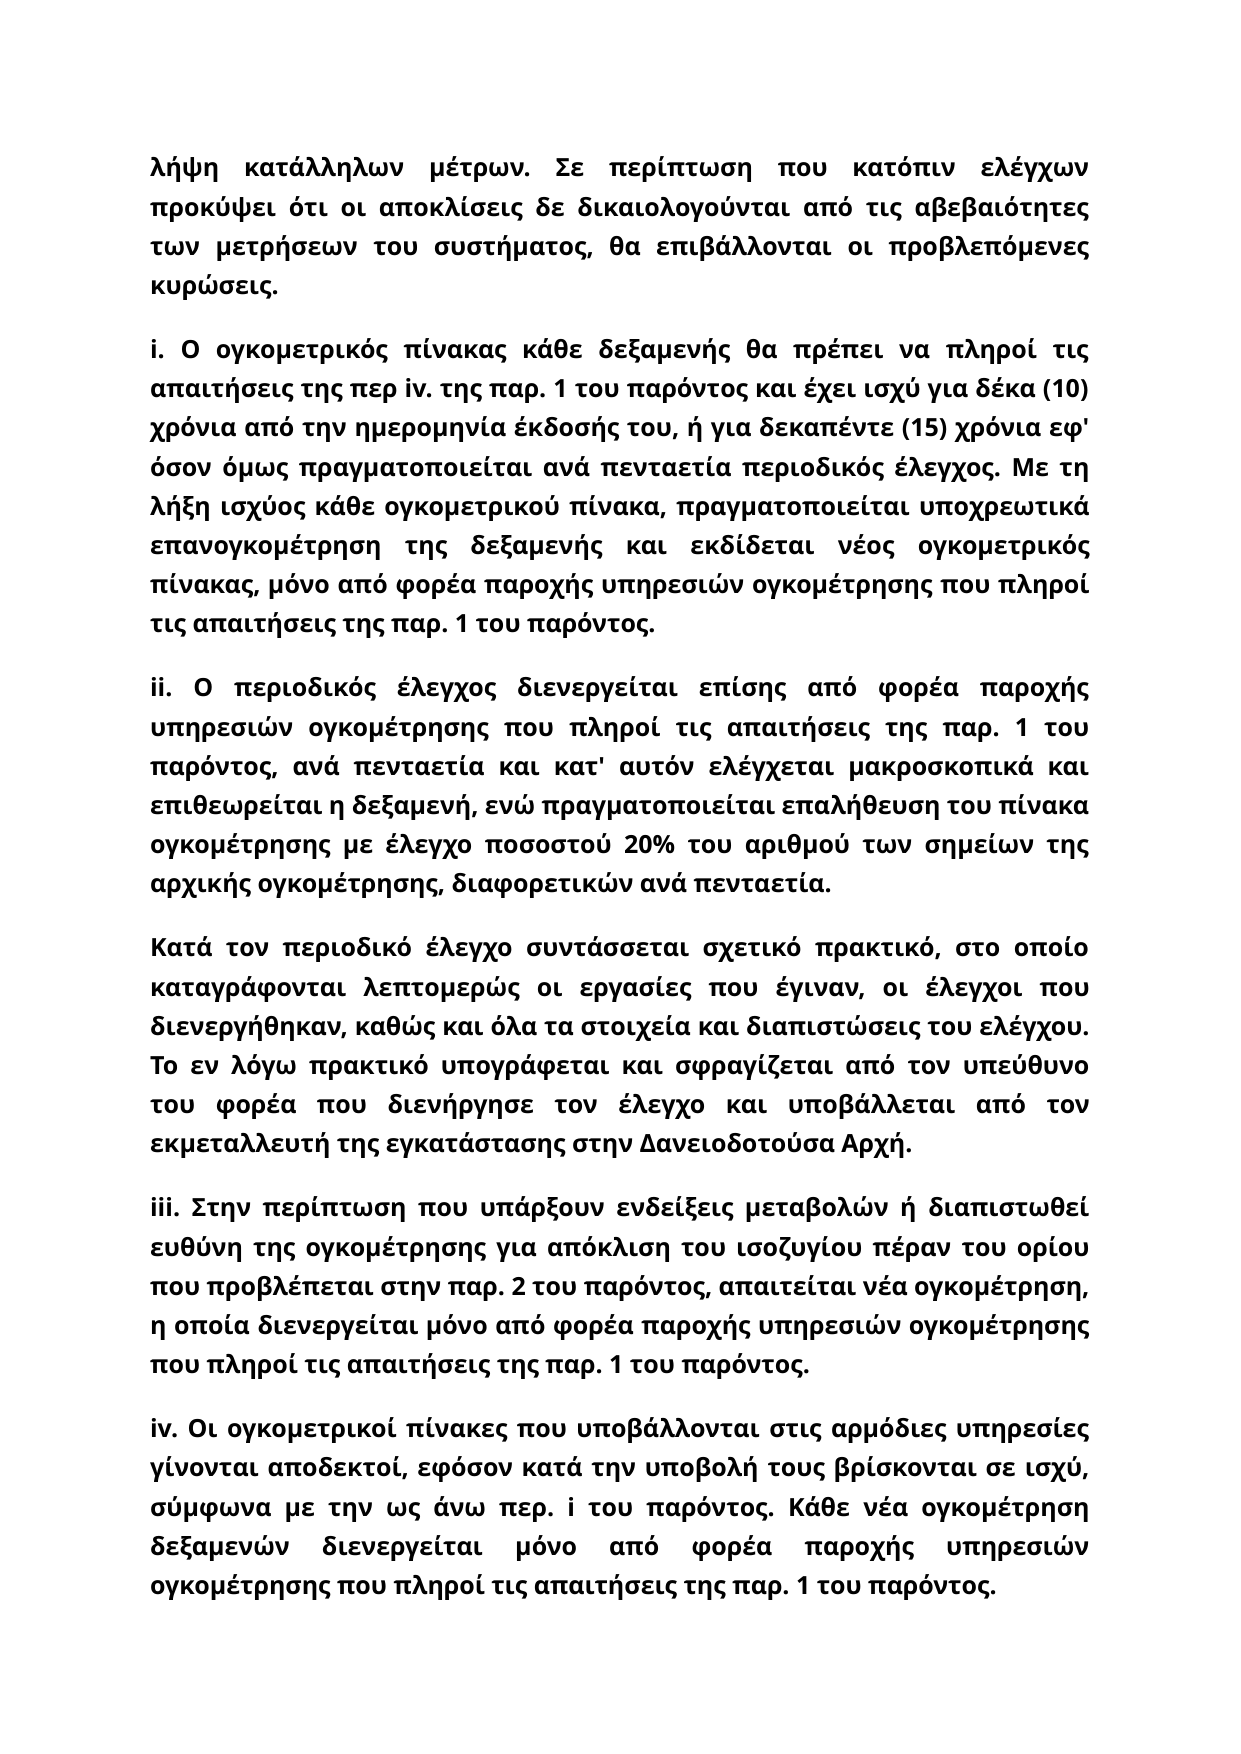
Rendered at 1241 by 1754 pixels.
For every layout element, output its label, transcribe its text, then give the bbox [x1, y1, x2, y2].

text iv. Οι ογκομετρικοί πίνακες που υποβάλλονται στις αρμόδιες υπηρεσίες γίνονται αποδεκτοί, εφόσον κατά την υποβολή τους βρίσκονται σε ισχύ, σύμφωνα με την ως άνω περ. i του παρόντος. Κάθε νέα ογκομέτρηση δεξαμενών διενεργείται μόνο από φορέα παροχής υπηρεσιών ογκομέτρησης που πληροί τις απαιτήσεις της παρ. 1 του παρόντος. [150, 1411, 1090, 1602]
text λήψη κατάλληλων μέτρων. Σε περίπτωση που κατόπιν ελέγχων προκύψει ότι οι αποκλίσεις δε δικαιολογούνται από τις αβεβαιότητες των μετρήσεων του συστήματος, θα επιβάλλονται οι προβλεπόμενες κυρώσεις. [150, 150, 1090, 302]
text i. Ο ογκομετρικός πίνακας κάθε δεξαμενής θα πρέπει να πληροί τις απαιτήσεις της περ iv. της παρ. 1 του παρόντος και έχει ισχύ για δέκα (10) χρόνια από την ημερομηνία έκδοσής του, ή για δεκαπέντε (15) χρόνια εφ' όσον όμως πραγματοποιείται ανά πενταετία περιοδικός έλεγχος. Με τη λήξη ισχύος κάθε ογκομετρικού πίνακα, πραγματοποιείται υποχρεωτικά επανογκομέτρηση της δεξαμενής και εκδίδεται νέος ογκομετρικός πίνακας, μόνο από φορέα παροχής υπηρεσιών ογκομέτρησης που πληροί τις απαιτήσεις της παρ. 1 του παρόντος. [150, 332, 1090, 640]
text Κατά τον περιοδικό έλεγχο συντάσσεται σχετικό πρακτικό, στο οποίο καταγράφονται λεπτομερώς οι εργασίες που έγιναν, οι έλεγχοι που διενεργήθηκαν, καθώς και όλα τα στοιχεία και διαπιστώσεις του ελέγχου. Το εν λόγω πρακτικό υπογράφεται και σφραγίζεται από τον υπεύθυνο του φορέα που διενήργησε τον έλεγχο και υποβάλλεται από τον εκμεταλλευτή της εγκατάστασης στην Δανειοδοτούσα Αρχή. [150, 930, 1090, 1160]
text iii. Στην περίπτωση που υπάρξουν ενδείξεις μεταβολών ή διαπιστωθεί ευθύνη της ογκομέτρησης για απόκλιση του ισοζυγίου πέραν του ορίου που προβλέπεται στην παρ. 2 του παρόντος, απαιτείται νέα ογκομέτρηση, η οποία διενεργείται μόνο από φορέα παροχής υπηρεσιών ογκομέτρησης που πληροί τις απαιτήσεις της παρ. 1 του παρόντος. [150, 1190, 1090, 1381]
text ii. Ο περιοδικός έλεγχος διενεργείται επίσης από φορέα παροχής υπηρεσιών ογκομέτρησης που πληροί τις απαιτήσεις της παρ. 1 του παρόντος, ανά πενταετία και κατ' αυτόν ελέγχεται μακροσκοπικά και επιθεωρείται η δεξαμενή, ενώ πραγματοποιείται επαλήθευση του πίνακα ογκομέτρησης με έλεγχο ποσοστού 20% του αριθμού των σημείων της αρχικής ογκομέτρησης, διαφορετικών ανά πενταετία. [150, 670, 1090, 900]
